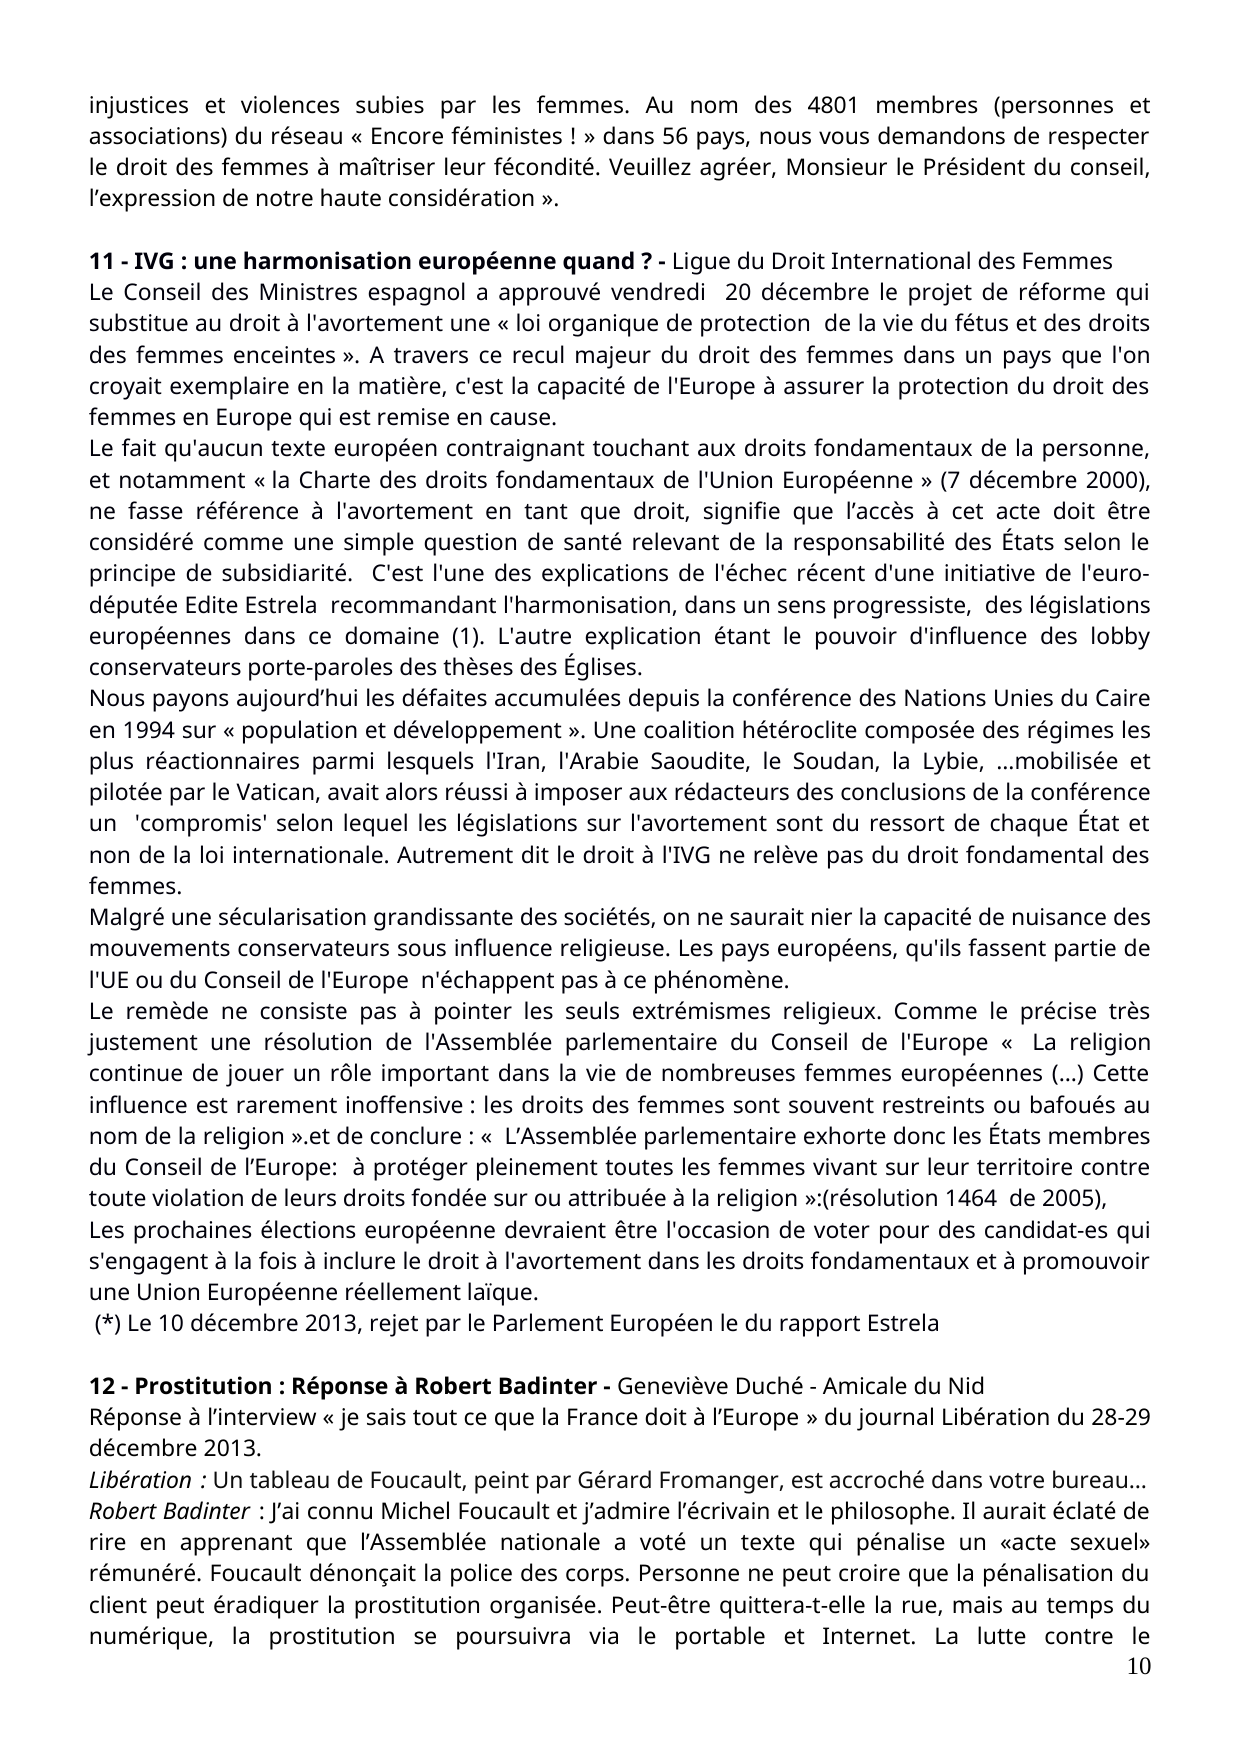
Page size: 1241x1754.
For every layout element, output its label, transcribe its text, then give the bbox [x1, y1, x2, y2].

text Le remède ne consiste pas à pointer les seuls extrémismes religieux. Comme le précise très justement une résolution de l'Assemblée parlementaire du Conseil de l'Europe « La religion continue de jouer un rôle important dans la vie de nombreuses femmes européennes (…) Cette influence est rarement inoffensive : les droits des femmes sont souvent restreints ou bafoués au nom de la religion ».et de conclure : « L’Assemblée parlementaire exhorte donc les États membres du Conseil de l’Europe: à protéger pleinement toutes les femmes vivant sur leur territoire contre toute violation de leurs droits fondée sur ou attribuée à la religion »:(résolution 1464 de 2005), [89, 995, 1152, 1214]
text (*) Le 10 décembre 2013, rejet par le Parlement Européen le du rapport Estrela [89, 1307, 1152, 1339]
text Nous payons aujourd’hui les défaites accumulées depuis la conférence des Nations Unies du Caire en 1994 sur « population et développement ». Une coalition hétéroclite composée des régimes les plus réactionnaires parmi lesquels l'Iran, l'Arabie Saoudite, le Soudan, la Lybie, …mobilisée et pilotée par le Vatican, avait alors réussi à imposer aux rédacteurs des conclusions de la conférence un 'compromis' selon lequel les législations sur l'avortement sont du ressort de chaque État et non de la loi internationale. Autrement dit le droit à l'IVG ne relève pas du droit fondamental des femmes. [89, 682, 1152, 901]
text 11 - IVG : une harmonisation européenne quand ? - Ligue du Droit International des Femmes [89, 245, 1152, 276]
text Les prochaines élections européenne devraient être l'occasion de voter pour des candidat-es qui s'engagent à la fois à inclure le droit à l'avortement dans les droits fondamentaux et à promouvoir une Union Européenne réellement laïque. [89, 1214, 1152, 1307]
text Le Conseil des Ministres espagnol a approuvé vendredi 20 décembre le projet de réforme qui substitue au droit à l'avortement une « loi organique de protection de la vie du fétus et des droits des femmes enceintes ». A travers ce recul majeur du droit des femmes dans un pays que l'on croyait exemplaire en la matière, c'est la capacité de l'Europe à assurer la protection du droit des femmes en Europe qui est remise en cause. [89, 276, 1152, 432]
text 12 - Prostitution : Réponse à Robert Badinter - Geneviève Duché - Amicale du Nid [89, 1370, 1152, 1401]
text Le fait qu'aucun texte européen contraignant touchant aux droits fondamentaux de la personne, et notamment « la Charte des droits fondamentaux de l'Union Européenne » (7 décembre 2000), ne fasse référence à l'avortement en tant que droit, signifie que l’accès à cet acte doit être considéré comme une simple question de santé relevant de la responsabilité des États selon le principe de subsidiarité. C'est l'une des explications de l'échec récent d'une initiative de l'euro-députée Edite Estrela recommandant l'harmonisation, dans un sens progressiste, des législations européennes dans ce domaine (1). L'autre explication étant le pouvoir d'influence des lobby conservateurs porte-paroles des thèses des Églises. [89, 432, 1152, 682]
text injustices et violences subies par les femmes. Au nom des 4801 membres (personnes et associations) du réseau « Encore féministes ! » dans 56 pays, nous vous demandons de respecter le droit des femmes à maîtriser leur fécondité. Veuillez agréer, Monsieur le Président du conseil, l’expression de notre haute considération ». [89, 89, 1152, 214]
text Malgré une sécularisation grandissante des sociétés, on ne saurait nier la capacité de nuisance des mouvements conservateurs sous influence religieuse. Les pays européens, qu'ils fassent partie de l'UE ou du Conseil de l'Europe n'échappent pas à ce phénomène. [89, 901, 1152, 995]
text Robert Badinter : J’ai connu Michel Foucault et j’admire l’écrivain et le philosophe. Il aurait éclaté de rire en apprenant que l’Assemblée nationale a voté un texte qui pénalise un «acte sexuel» rémunéré. Foucault dénonçait la police des corps. Personne ne peut croire que la pénalisation du client peut éradiquer la prostitution organisée. Peut-être quittera-t-elle la rue, mais au temps du numérique, la prostitution se poursuivra via le portable et Internet. La lutte contre le [89, 1495, 1152, 1651]
text Libération : Un tableau de Foucault, peint par Gérard Fromanger, est accroché dans votre bureau… [89, 1464, 1152, 1495]
text Réponse à l’interview « je sais tout ce que la France doit à l’Europe » du journal Libération du 28-29 décembre 2013. [89, 1401, 1152, 1464]
